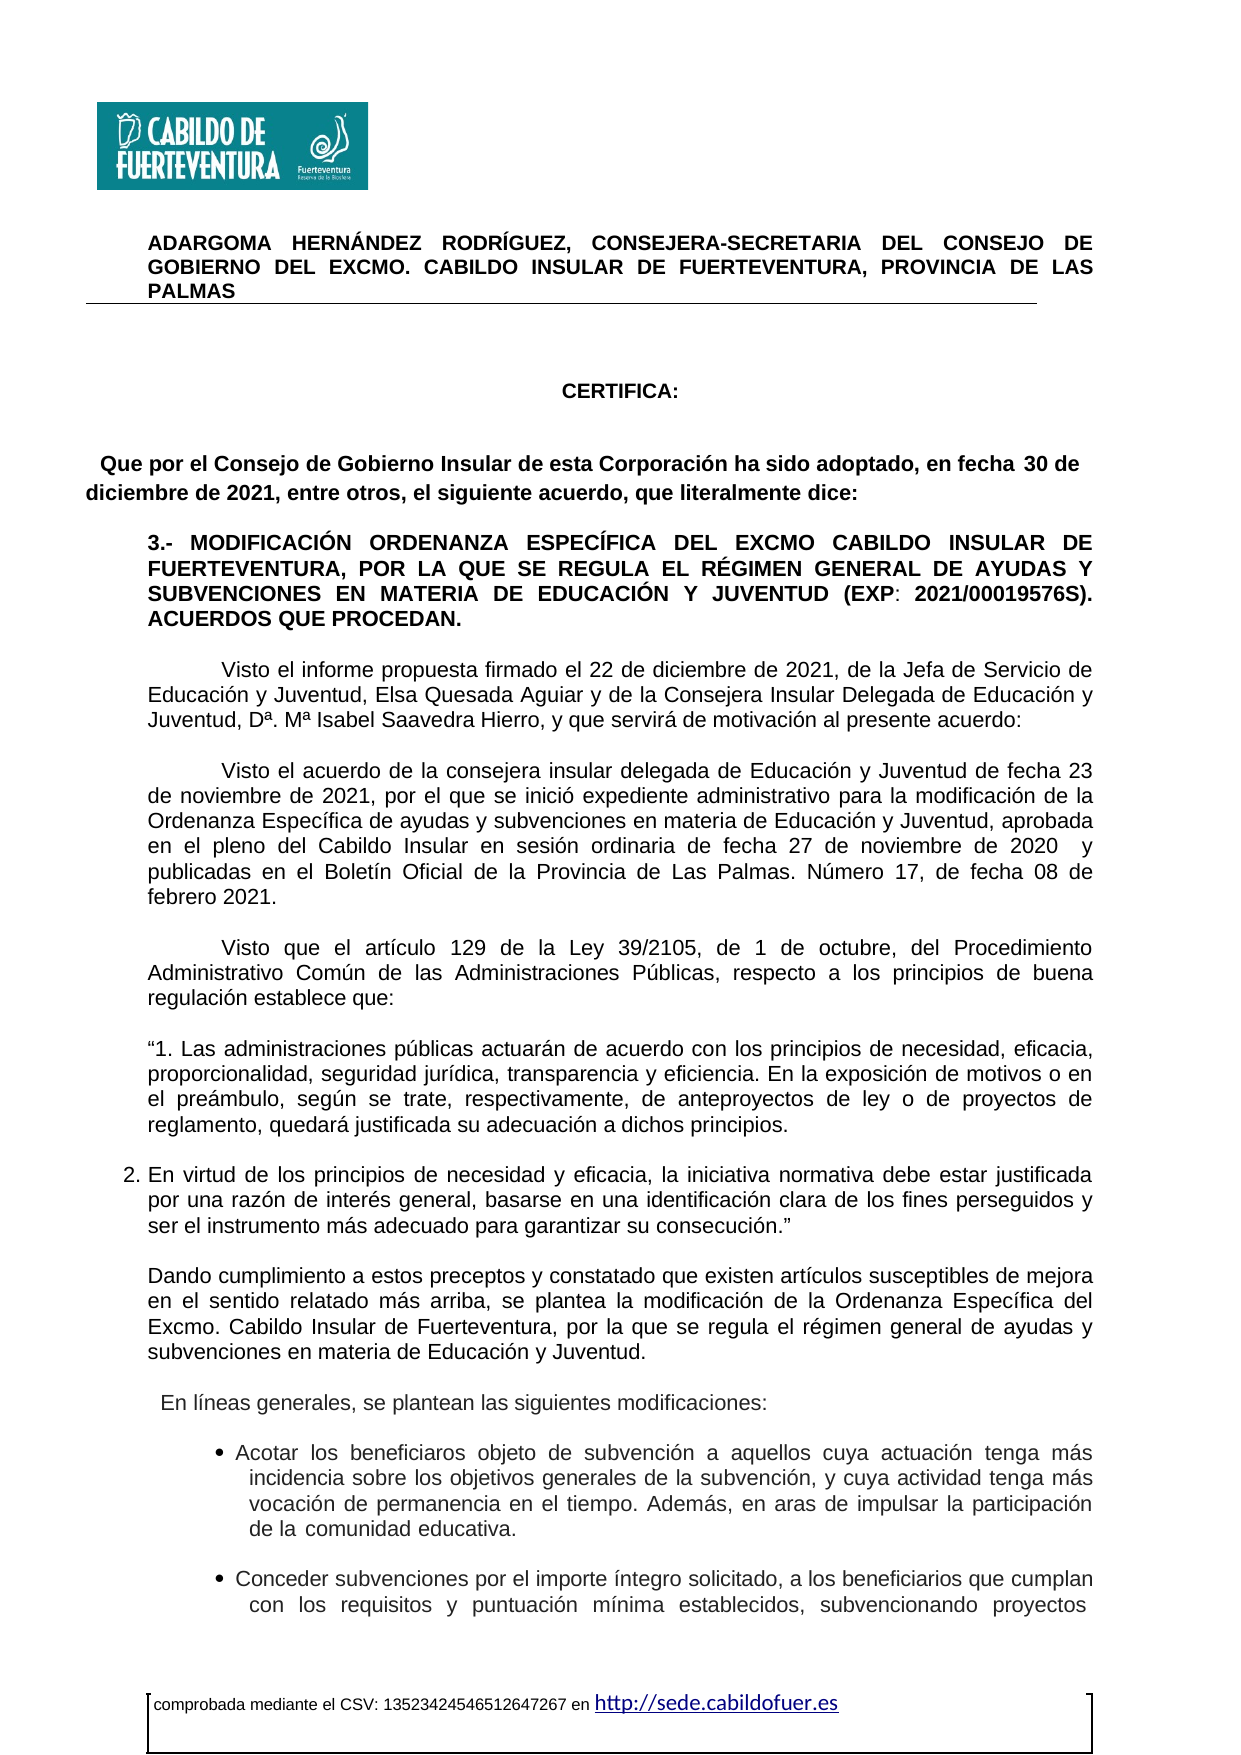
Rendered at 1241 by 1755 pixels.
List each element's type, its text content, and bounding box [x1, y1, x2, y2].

text 3.- MODIFICACIÓN ORDENANZA ESPECÍFICA DEL EXCMO CABILDO INSULAR DE FUERTEVENTURA, POR LA QUE SE REGULA EL RÉGIMEN GENERAL DE AYUDAS Y SUBVENCIONES EN MATERIA DE EDUCACIÓN Y JUVENTUD (EXP: 2021/00019576S). ACUERDOS QUE PROCEDAN. [147, 530, 1093, 631]
text En líneas generales, se plantean las siguientes modificaciones: [160, 1389, 1107, 1414]
text Visto el informe propuesta firmado el 22 de diciembre de 2021, de la Jefa de Servicio de Educación y Juventud, Elsa Quesada Aguiar y de la Consejera Insular Delegada de Educación y Juventud, Dª. Mª Isabel Saavedra Hierro, y que servirá de motivación al presente acuerdo: [147, 656, 1093, 732]
list Conceder subvenciones por el importe íntegro solicitado, a los beneficiarios que cumplan con los requisitos y puntuación mínima establecidos, subvencionando proyectos [216, 1566, 1093, 1617]
list Acotar los beneficiaros objeto de subvención a aquellos cuya actuación tenga más incidencia sobre los objetivos generales de la subvención, y cuya actividad tenga más vocación de permanencia en el tiempo. Además, en aras de impulsar la participación de la comunidad educativa. [216, 1440, 1093, 1541]
text Dando cumplimiento a estos preceptos y constatado que existen artículos susceptibles de mejora en el sentido relatado más arriba, se plantea la modificación de la Ordenanza Específica del Excmo. Cabildo Insular de Fuerteventura, por la que se regula el régimen general de ayudas y subvenciones en materia de Educación y Juventud. [147, 1263, 1093, 1364]
text Visto el acuerdo de la consejera insular delegada de Educación y Juventud de fecha 23 de noviembre de 2021, por el que se inició expediente administrativo para la modificación de la Ordenanza Específica de ayudas y subvenciones en materia de Educación y Juventud, aprobada en el pleno del Cabildo Insular en sesión ordinaria de fecha 27 de noviembre de 2020 y publicadas en el Boletín Oficial de la Provincia de Las Palmas. Número 17, de fecha 08 de febrero 2021. [147, 757, 1093, 909]
list En virtud de los principios de necesidad y eficacia, la iniciativa normativa debe estar justificada por una razón de interés general, basarse en una identificación clara de los fines perseguidos y ser el instrumento más adecuado para garantizar su consecución.” [123, 1162, 1093, 1238]
text “1. Las administraciones públicas actuarán de acuerdo con los principios de necesidad, eficacia, proporcionalidad, seguridad jurídica, transparencia y eficiencia. En la exposición de motivos o en el preámbulo, según se trate, respectivamente, de anteproyectos de ley o de proyectos de reglamento, quedará justificada su adecuación a dichos principios. [147, 1036, 1093, 1137]
text CERTIFICA: [133, 379, 1107, 403]
picture [97, 102, 369, 190]
text ADARGOMA HERNÁNDEZ RODRÍGUEZ, CONSEJERA-SECRETARIA DEL CONSEJO DE GOBIERNO DEL EXCMO. CABILDO INSULAR DE FUERTEVENTURA, PROVINCIA DE LAS PALMAS [147, 231, 1093, 303]
text Visto que el artículo 129 de la Ley 39/2105, de 1 de octubre, del Procedimiento Administrativo Común de las Administraciones Públicas, respecto a los principios de buena regulación establece que: [147, 934, 1093, 1010]
subtitle Que por el Consejo de Gobierno Insular de esta Corporación ha sido adoptado, en fecha 30 de diciembre de 2021, entre otros, el siguiente acuerdo, que literalmente dice: [85, 451, 1091, 505]
